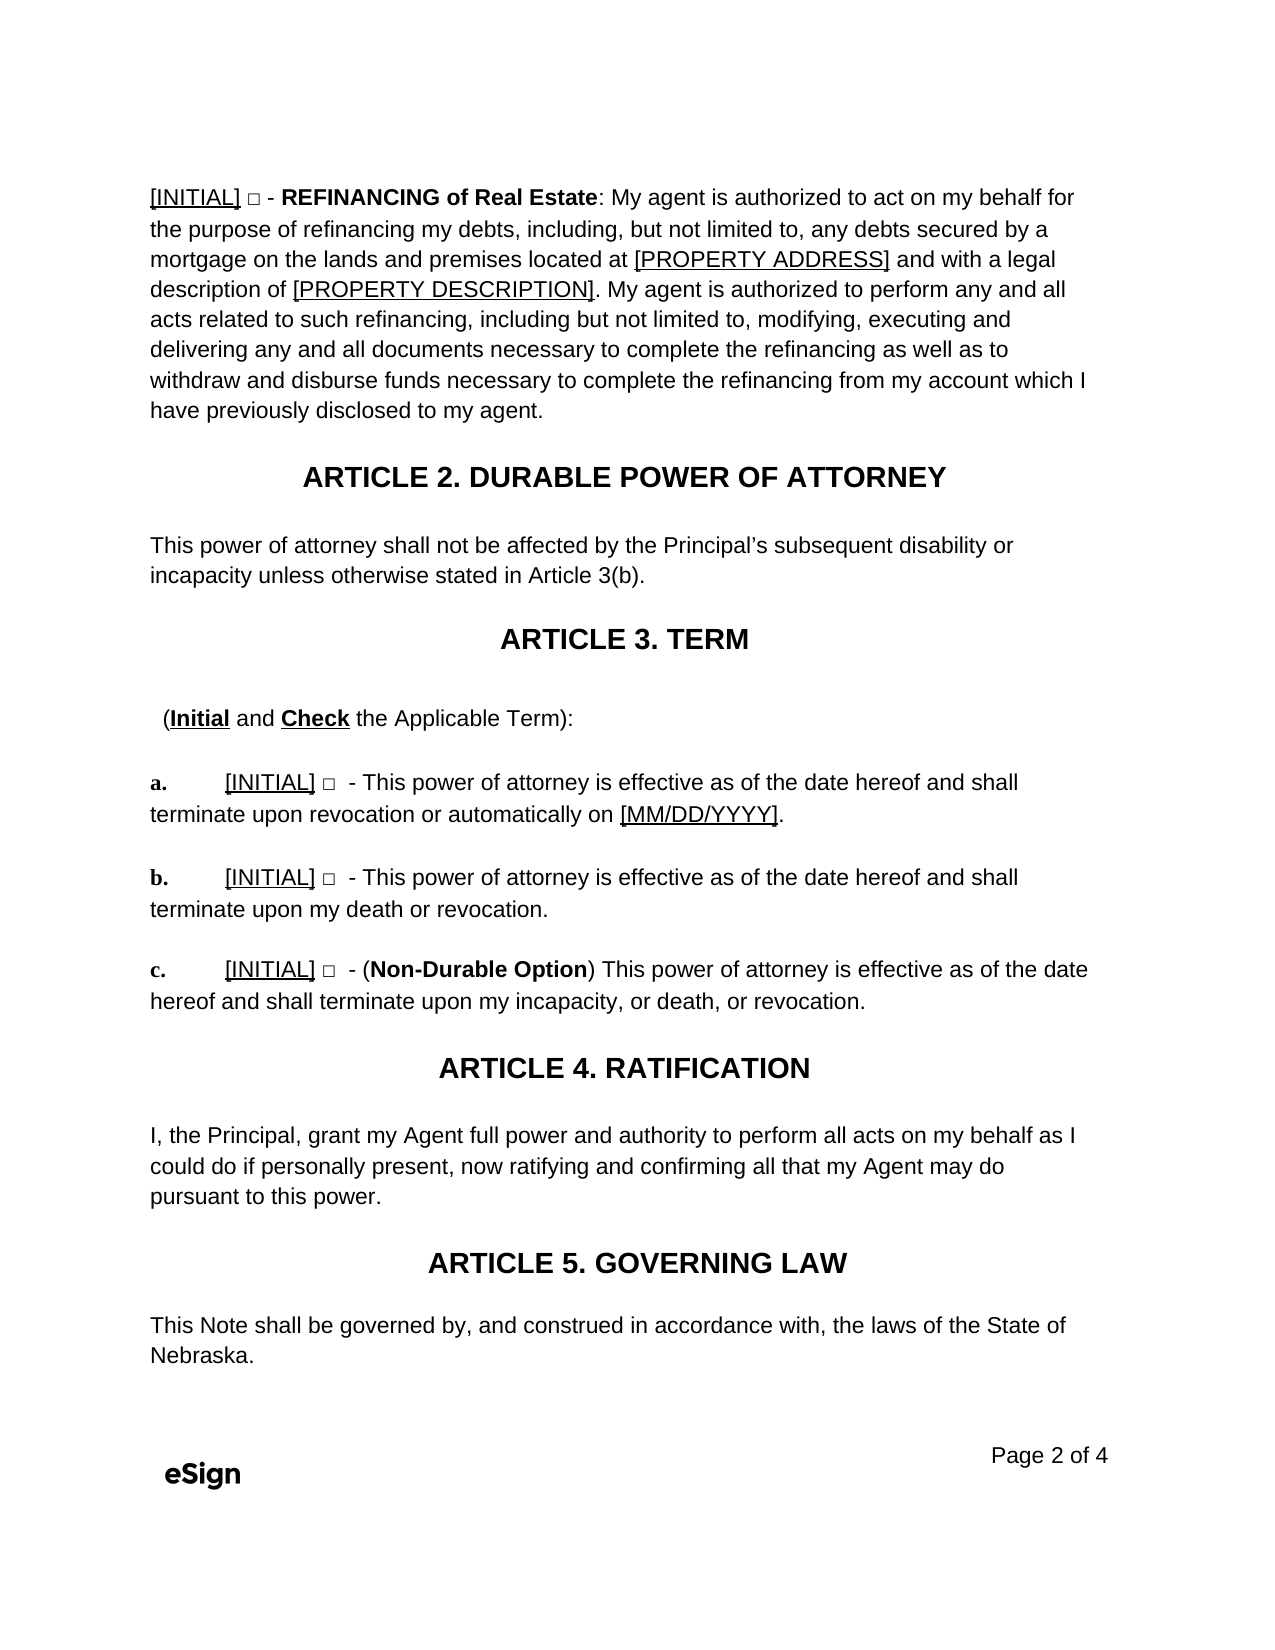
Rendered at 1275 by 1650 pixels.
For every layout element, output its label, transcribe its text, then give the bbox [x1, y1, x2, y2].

text ARTICLE 2. DURABLE POWER OF ATTORNEY [150, 460, 1099, 494]
text [INITIAL] ☐ - REFINANCING of Real Estate: My agent is authorized to act on my behalf for the purpose of refinancing my debts, including, but not limited to, any debts secured by a mortgage on the lands and premises located at [PROPERTY ADDRESS] and with a legal description of [PROPERTY DESCRIPTION]. My agent is authorized to perform any and all acts related to such refinancing, including but not limited to, modifying, executing and delivering any and all documents necessary to complete the refinancing as well as to withdraw and disburse funds necessary to complete the refinancing from my account which I have previously disclosed to my agent. [150, 181, 1099, 423]
list [INITIAL] ☐ - (Non-Durable Option) This power of attorney is effective as of the date hereof and shall terminate upon my incapacity, or death, or revocation. [150, 953, 1099, 1014]
text ARTICLE 5. GOVERNING LAW [150, 1246, 1125, 1280]
list [INITIAL] ☐ - This power of attorney is effective as of the date hereof and shall terminate upon my death or revocation. [150, 861, 1099, 922]
text This Note shall be governed by, and construed in accordance with, the laws of the State of Nebraska. [150, 1312, 1125, 1369]
text I, the Principal, grant my Agent full power and authority to perform all acts on my behalf as I could do if personally present, now ratifying and confirming all that my Agent may do pursuant to this power. [150, 1122, 1099, 1209]
text ARTICLE 3. TERM [150, 622, 1099, 656]
text This power of attorney shall not be affected by the Principal’s subsequent disability or incapacity unless otherwise stated in Article 3(b). [150, 532, 1099, 588]
text (Initial and Check the Applicable Term): [162, 705, 1099, 731]
text ARTICLE 4. RATIFICATION [150, 1051, 1099, 1084]
list [INITIAL] ☐ - This power of attorney is effective as of the date hereof and shall terminate upon revocation or automatically on [MM/DD/YYYY]. [150, 765, 1099, 827]
